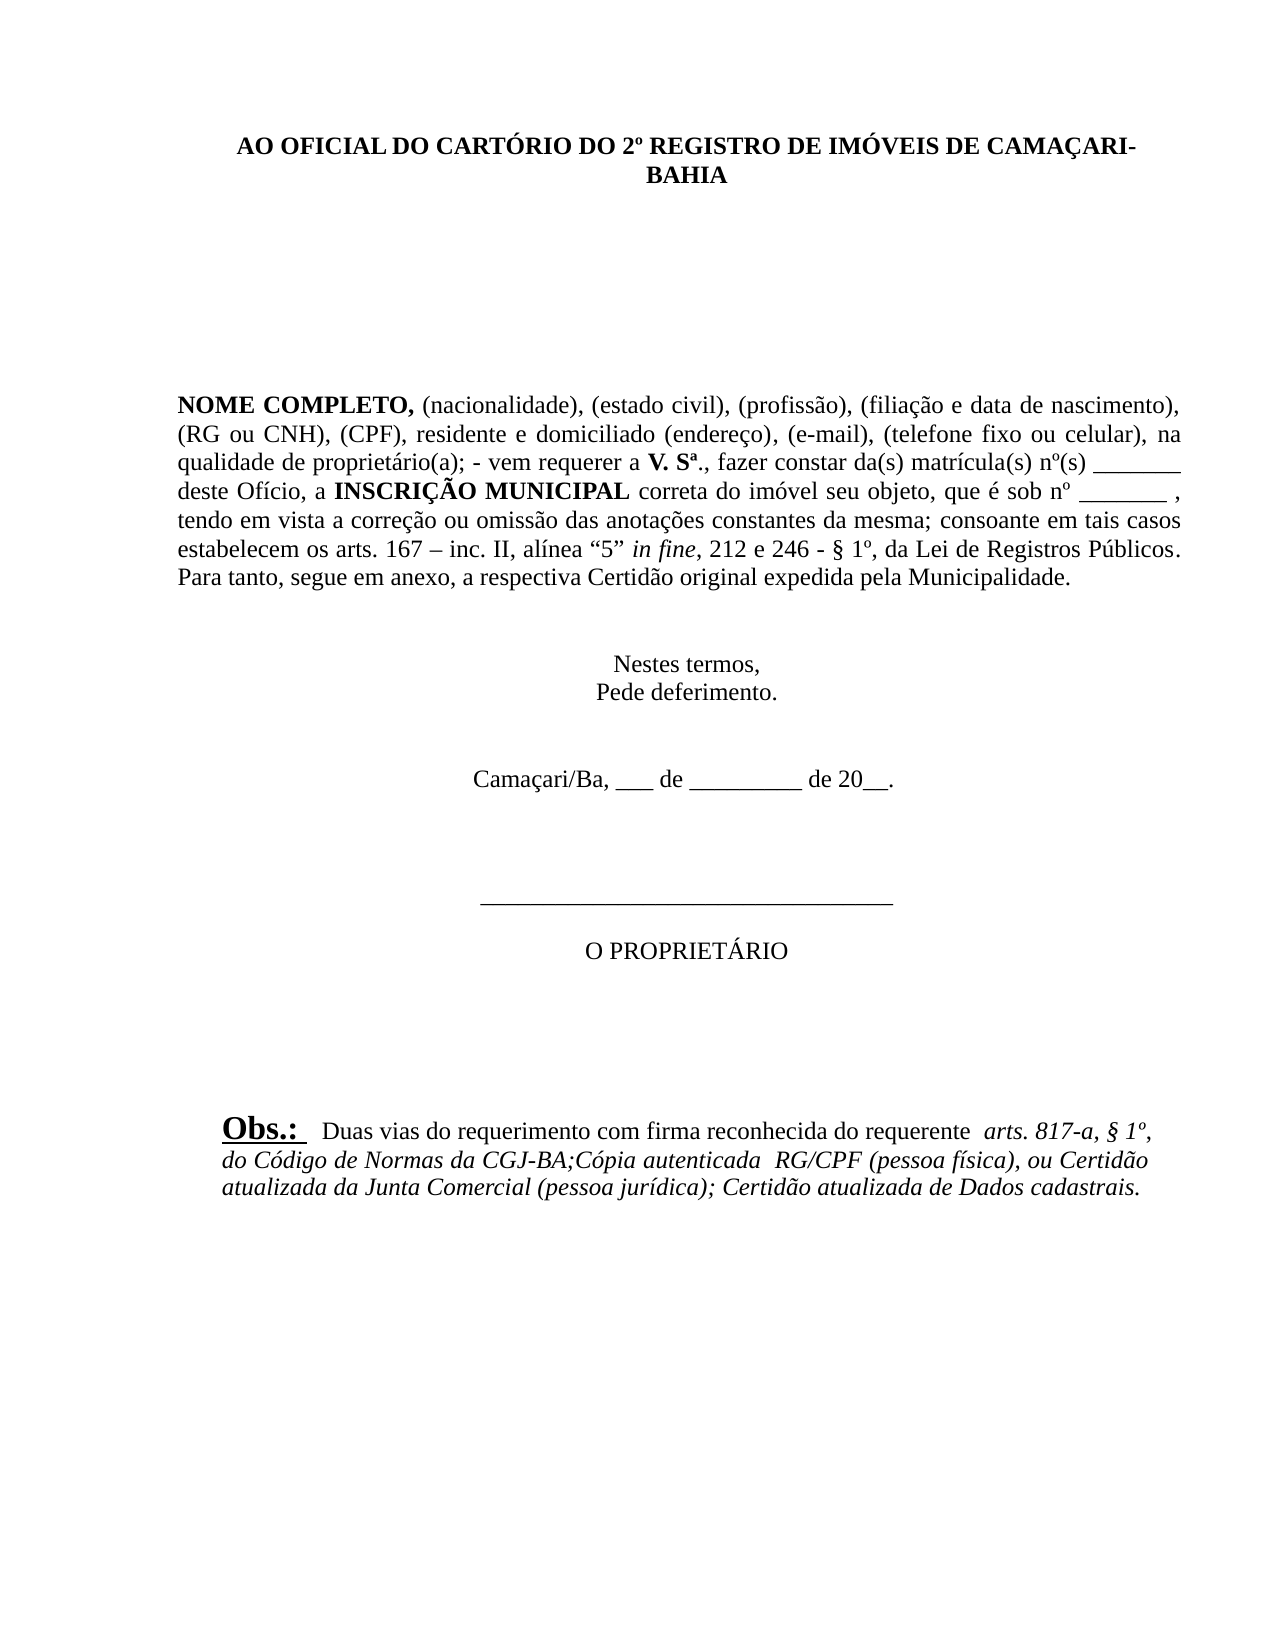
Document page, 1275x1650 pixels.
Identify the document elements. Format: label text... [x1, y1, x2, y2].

text Nestes termos, [222, 649, 1152, 677]
text O PROPRIETÁRIO [222, 936, 1152, 965]
subtitle Camaçari/Ba, ___ de _________ de 20__. [222, 764, 1152, 792]
text _________________________________ [222, 879, 1152, 907]
text Obs.: Duas vias do requerimento com firma reconhecida do requerente arts. 817-a, § 1º, do Código de Normas da CGJ-BA;Cópia autenticada RG/CPF (pessoa física), ou Certidão atualizada da Junta Comercial (pessoa jurídica); Certidão atualizada de Dados cadastrais. [222, 1109, 1152, 1201]
text NOME COMPLETO, (nacionalidade), (estado civil), (profissão), (filiação e data de nascimento), (RG ou CNH), (CPF), residente e domiciliado (endereço), (e-mail), (telefone fixo ou celular), na qualidade de proprietário(a); - vem requerer a V. Sª., fazer constar da(s) matrícula(s) nº(s) _______ deste Ofício, a INSCRIÇÃO MUNICIPAL correta do imóvel seu objeto, que é sob nº _______ , tendo em vista a correção ou omissão das anotações constantes da mesma; consoante em tais casos estabelecem os arts. 167 – inc. II, alínea “5” in fine, 212 e 246 - § 1º, da Lei de Registros Públicos. Para tanto, segue em anexo, a respectiva Certidão original expedida pela Municipalidade. [177, 390, 1181, 591]
subtitle Pede deferimento. [222, 677, 1152, 706]
text AO OFICIAL DO CARTÓRIO DO 2º REGISTRO DE IMÓVEIS DE CAMAÇARI-BAHIA [222, 131, 1152, 189]
